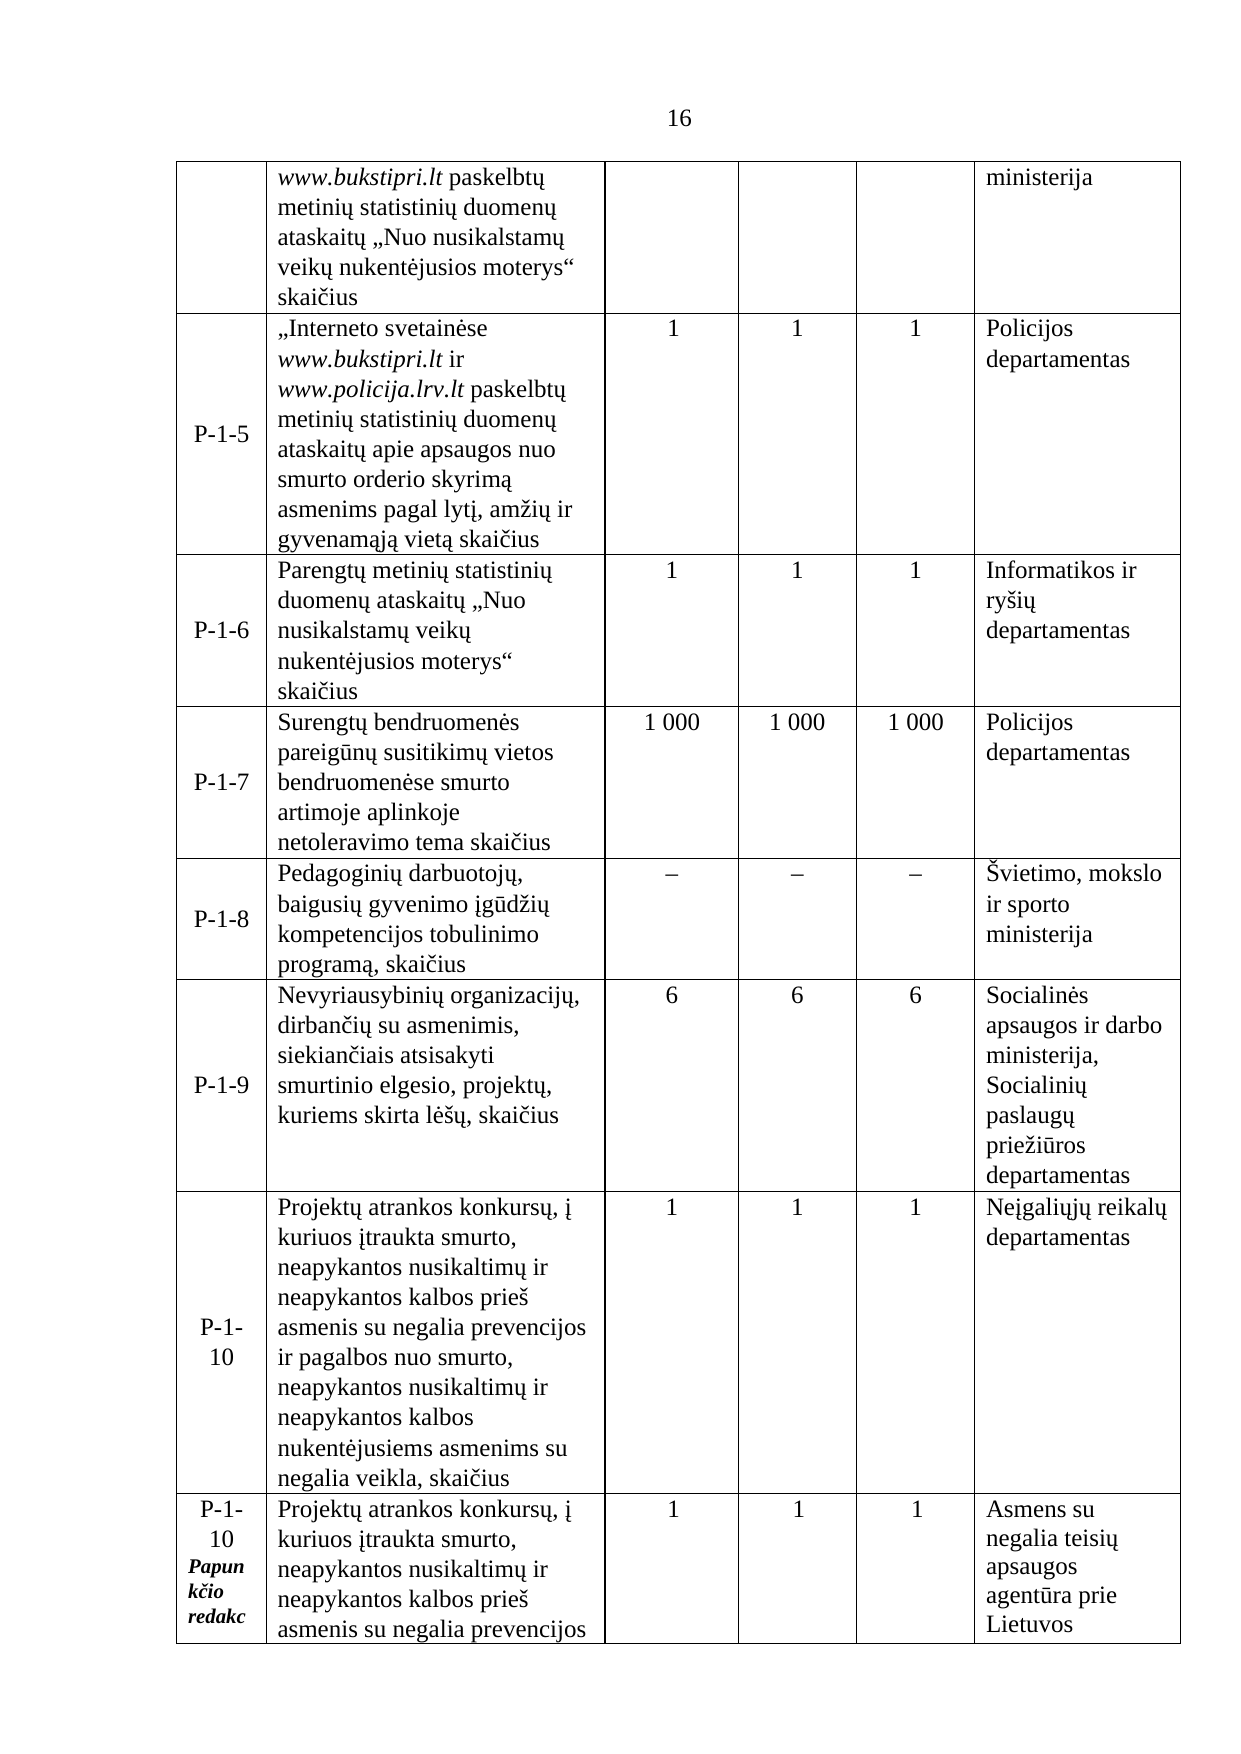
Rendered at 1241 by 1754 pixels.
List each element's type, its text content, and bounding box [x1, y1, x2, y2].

table_cell Pedagoginių darbuotojų, baigusių gyvenimo įgūdžių kompetencijos tobulinimo programą, skaičius [267, 859, 604, 979]
table_cell – [606, 859, 738, 979]
table_cell 1 [739, 555, 856, 706]
table_cell Informatikos ir ryšių departamentas [975, 555, 1180, 706]
table_cell Surengtų bendruomenės pareigūnų susitikimų vietos bendruomenėse smurto artimoje aplinkoje netoleravimo tema skaičius [267, 707, 604, 857]
table_cell 1 [606, 314, 738, 554]
table_cell 1 [857, 1494, 974, 1643]
table_cell Projektų atrankos konkursų, į kuriuos įtraukta smurto, neapykantos nusikaltimų ir neapykantos kalbos prieš asmenis su negalia prevencijos ir pagalbos nuo smurto, neapykantos nusikaltimų ir neapykantos kalbos nukentėjusiems asmenims su negalia veikla, skaičius [267, 1192, 604, 1493]
table_cell 1 [606, 555, 738, 706]
table_cell [857, 162, 974, 312]
table_cell P-1-8 [177, 859, 266, 979]
table_cell 6 [857, 980, 974, 1191]
table_cell 1 [739, 314, 856, 554]
table_cell 1 [739, 1494, 856, 1643]
table_cell 1 [739, 1192, 856, 1493]
table_cell [606, 162, 738, 312]
table_cell 6 [739, 980, 856, 1191]
table_cell Švietimo, mokslo ir sporto ministerija [975, 859, 1180, 979]
table_cell [177, 162, 266, 312]
table_cell Neįgaliųjų reikalų departamentas [975, 1192, 1180, 1493]
table_cell P-1-10 [177, 1192, 266, 1493]
table_cell P-1-9 [177, 980, 266, 1191]
table_cell Socialinės apsaugos ir darbo ministerija, Socialinių paslaugų priežiūros departamentas [975, 980, 1180, 1191]
table_cell 6 [606, 980, 738, 1191]
table_cell Policijos departamentas [975, 707, 1180, 857]
table_cell 1 [857, 314, 974, 554]
table_cell [739, 162, 856, 312]
table_cell Policijos departamentas [975, 314, 1180, 554]
table_cell – [857, 859, 974, 979]
table_cell 1 [606, 1494, 738, 1643]
table_cell Nevyriausybinių organizacijų, dirbančių su asmenimis, siekiančiais atsisakyti smurtinio elgesio, projektų, kuriems skirta lėšų, skaičius [267, 980, 604, 1191]
table_cell 1 [606, 1192, 738, 1493]
table_cell 1 000 [739, 707, 856, 857]
table_cell www.bukstipri.lt paskelbtų metinių statistinių duomenų ataskaitų „Nuo nusikalstamų veikų nukentėjusios moterys“ skaičius [267, 162, 604, 312]
table_cell Projektų atrankos konkursų, į kuriuos įtraukta smurto, neapykantos nusikaltimų ir neapykantos kalbos prieš asmenis su negalia prevencijos [267, 1494, 604, 1643]
table_cell „Interneto svetainėse www.bukstipri.lt ir www.policija.lrv.lt paskelbtų metinių statistinių duomenų ataskaitų apie apsaugos nuo smurto orderio skyrimą asmenims pagal lytį, amžių ir gyvenamąją vietą skaičius [267, 314, 604, 554]
table_cell 1 000 [857, 707, 974, 857]
table_cell P-1-7 [177, 707, 266, 857]
table_cell P-1-6 [177, 555, 266, 706]
table_cell 1 [857, 1192, 974, 1493]
table_cell Asmens su negalia teisių apsaugos agentūra prie Lietuvos [975, 1494, 1180, 1643]
table_cell 1 000 [606, 707, 738, 857]
table_cell Parengtų metinių statistinių duomenų ataskaitų „Nuo nusikalstamų veikų nukentėjusios moterys“ skaičius [267, 555, 604, 706]
table_cell P-1-10 Papunkčio redakc- [177, 1494, 266, 1643]
table_cell 1 [857, 555, 974, 706]
table_cell – [739, 859, 856, 979]
table_cell ministerija [975, 162, 1180, 312]
table_cell P-1-5 [177, 314, 266, 554]
